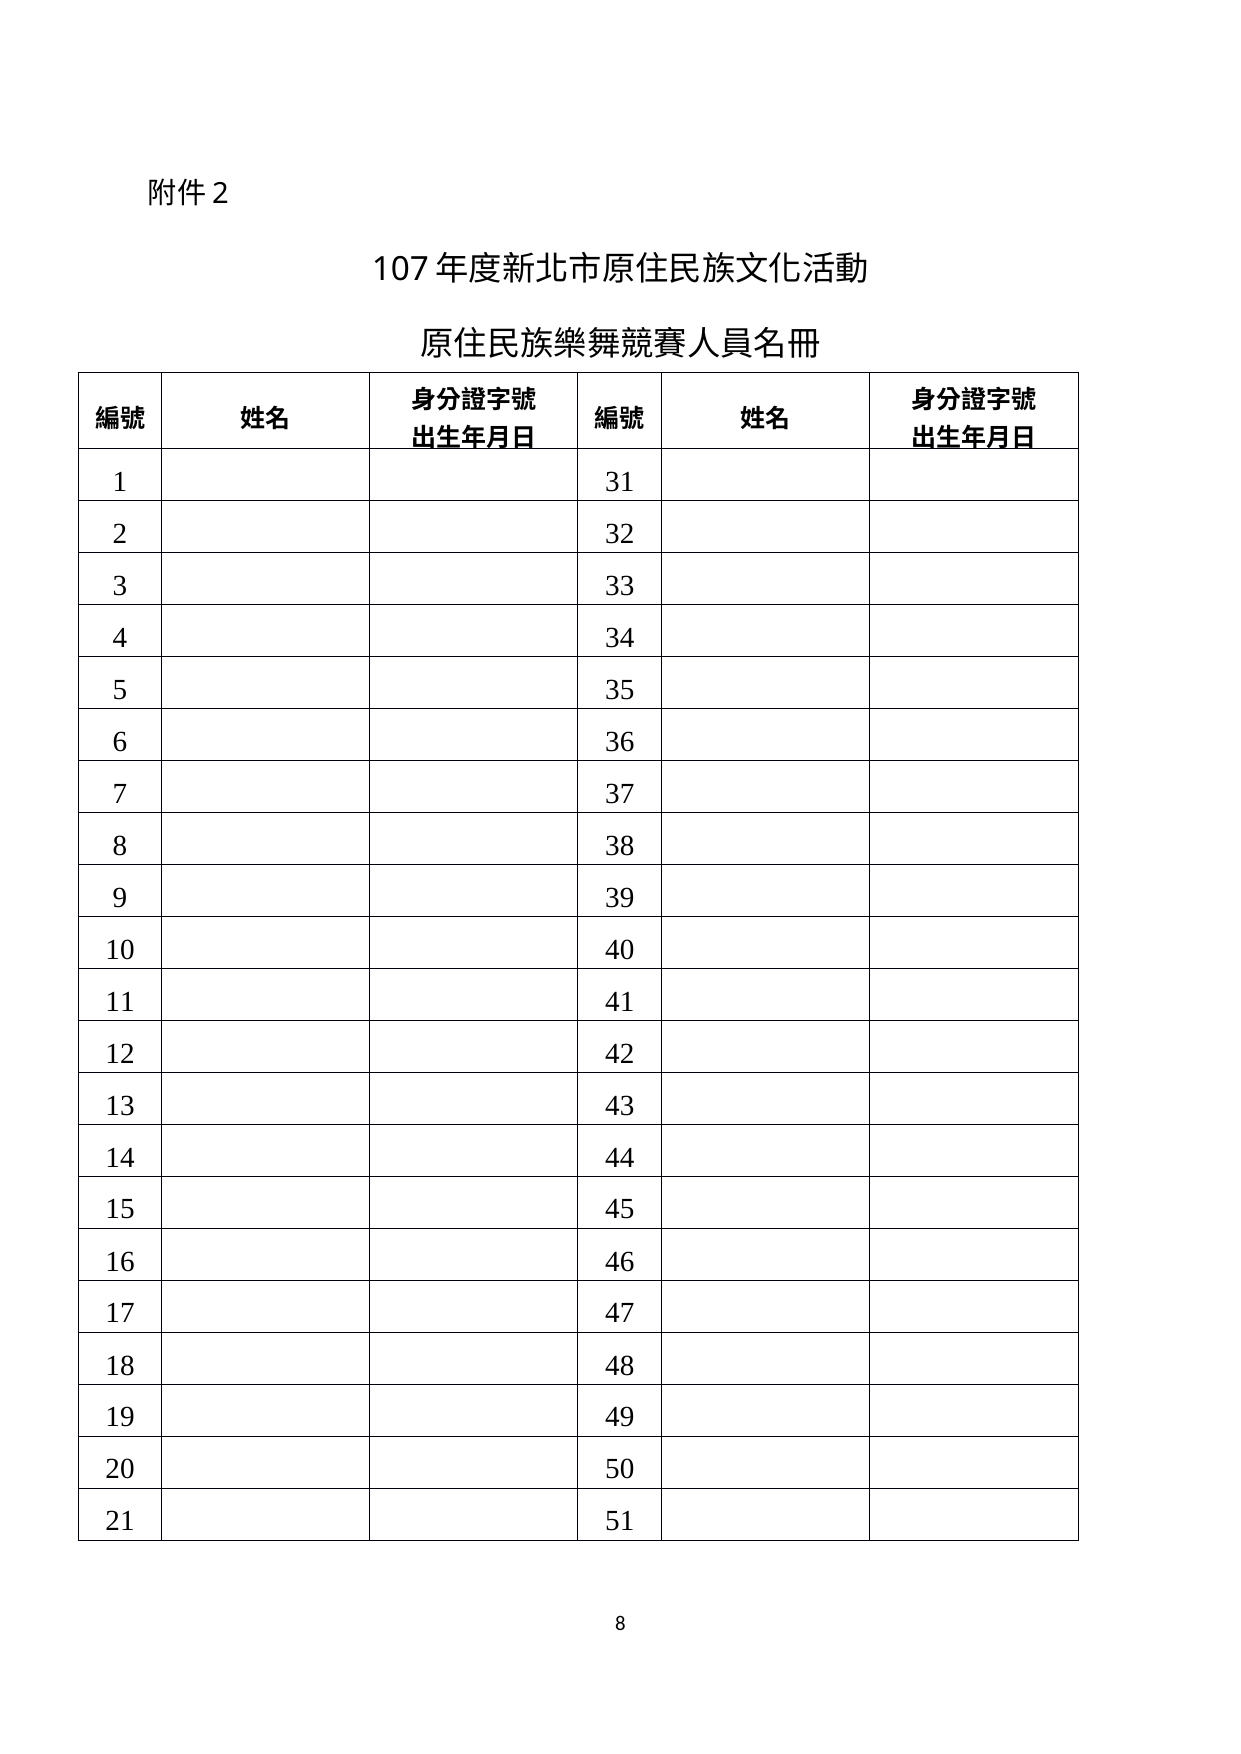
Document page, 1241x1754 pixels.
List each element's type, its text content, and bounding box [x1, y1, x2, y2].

table_cell [870, 1125, 1078, 1176]
table_cell 47 [578, 1281, 661, 1332]
table_cell [370, 1021, 577, 1072]
table_cell [662, 1073, 869, 1124]
table_cell [870, 709, 1078, 760]
table_cell [162, 761, 369, 812]
table_cell [870, 1385, 1078, 1436]
table_cell [162, 1333, 369, 1384]
table_cell 3 [79, 553, 161, 604]
table_header 編號 [79, 373, 161, 448]
table_cell [162, 1229, 369, 1280]
text 原住民族樂舞競賽人員名冊 [148, 297, 1093, 372]
table_cell [662, 969, 869, 1020]
table_cell 18 [79, 1333, 161, 1384]
table_cell [662, 449, 869, 500]
table_cell [870, 969, 1078, 1020]
table_cell [870, 1437, 1078, 1488]
table_cell [370, 1437, 577, 1488]
table_cell 5 [79, 657, 161, 708]
table_cell [870, 813, 1078, 864]
table_cell 21 [79, 1489, 161, 1539]
table_cell 7 [79, 761, 161, 812]
table_cell [162, 553, 369, 604]
table_cell 42 [578, 1021, 661, 1072]
table_cell [162, 1021, 369, 1072]
table_cell [162, 917, 369, 968]
table_cell [662, 761, 869, 812]
table_cell [162, 501, 369, 552]
table_cell [370, 1073, 577, 1124]
table_cell 17 [79, 1281, 161, 1332]
table_cell [370, 709, 577, 760]
table_cell [370, 1229, 577, 1280]
table_cell [370, 605, 577, 656]
table_cell [870, 657, 1078, 708]
table_cell [370, 761, 577, 812]
table_cell [662, 813, 869, 864]
table_cell 14 [79, 1125, 161, 1176]
table_cell 6 [79, 709, 161, 760]
table_cell 15 [79, 1177, 161, 1228]
table_cell [870, 917, 1078, 968]
table_cell 10 [79, 917, 161, 968]
table_cell 36 [578, 709, 661, 760]
table_cell [662, 1229, 869, 1280]
table_cell [662, 709, 869, 760]
table_cell [870, 1177, 1078, 1228]
table_cell 34 [578, 605, 661, 656]
table_cell [870, 605, 1078, 656]
table_cell [162, 449, 369, 500]
table_header 姓名 [662, 373, 869, 448]
table_cell [662, 1021, 869, 1072]
text 附件2 [148, 147, 1093, 222]
table_cell 44 [578, 1125, 661, 1176]
table_cell [662, 1489, 869, 1539]
table_cell 9 [79, 865, 161, 916]
table_cell [370, 969, 577, 1020]
table_cell [870, 449, 1078, 500]
table_header 姓名 [162, 373, 369, 448]
table_cell [870, 553, 1078, 604]
table_cell 51 [578, 1489, 661, 1539]
table_cell 38 [578, 813, 661, 864]
table_cell [870, 1073, 1078, 1124]
table_cell [162, 605, 369, 656]
table_cell 11 [79, 969, 161, 1020]
table_cell [370, 813, 577, 864]
table_cell 45 [578, 1177, 661, 1228]
table_cell [662, 1125, 869, 1176]
table_header 身分證字號 出生年月日 [870, 373, 1078, 448]
table_cell [370, 1125, 577, 1176]
table_cell [162, 1489, 369, 1539]
table_cell [162, 709, 369, 760]
table_cell [162, 813, 369, 864]
table_cell [370, 449, 577, 500]
table_cell [662, 605, 869, 656]
table_cell [162, 865, 369, 916]
table_cell [870, 1333, 1078, 1384]
table_cell [662, 865, 869, 916]
table_cell 13 [79, 1073, 161, 1124]
table_cell 1 [79, 449, 161, 500]
table_cell [370, 865, 577, 916]
table_cell 12 [79, 1021, 161, 1072]
table_cell [662, 553, 869, 604]
table_cell [370, 1385, 577, 1436]
table_cell [370, 501, 577, 552]
table_cell 16 [79, 1229, 161, 1280]
table_cell [370, 917, 577, 968]
table_cell [870, 865, 1078, 916]
table_cell [370, 1281, 577, 1332]
table_cell [162, 657, 369, 708]
table_cell [870, 1021, 1078, 1072]
table_cell 20 [79, 1437, 161, 1488]
table_cell [370, 553, 577, 604]
table_cell [870, 501, 1078, 552]
table_cell 32 [578, 501, 661, 552]
table_cell 50 [578, 1437, 661, 1488]
table_cell 46 [578, 1229, 661, 1280]
table_cell 8 [79, 813, 161, 864]
table_cell 39 [578, 865, 661, 916]
table_cell [662, 917, 869, 968]
table_cell [662, 1385, 869, 1436]
table_cell 33 [578, 553, 661, 604]
table_cell [662, 1333, 869, 1384]
table_cell [162, 1385, 369, 1436]
table_cell [370, 1177, 577, 1228]
table_cell [662, 1281, 869, 1332]
table_cell 2 [79, 501, 161, 552]
table_cell [162, 1125, 369, 1176]
table_cell [370, 1489, 577, 1539]
table_cell [662, 1437, 869, 1488]
table_cell [162, 1437, 369, 1488]
table_cell [162, 969, 369, 1020]
table_cell [662, 1177, 869, 1228]
table_cell 4 [79, 605, 161, 656]
table_cell [662, 657, 869, 708]
table_cell [162, 1177, 369, 1228]
table_cell [870, 1281, 1078, 1332]
table_cell 49 [578, 1385, 661, 1436]
table_cell [370, 657, 577, 708]
table_cell 35 [578, 657, 661, 708]
table_cell 40 [578, 917, 661, 968]
table_cell [370, 1333, 577, 1384]
table_cell 43 [578, 1073, 661, 1124]
table_cell 48 [578, 1333, 661, 1384]
table_cell [162, 1073, 369, 1124]
table_cell [870, 1229, 1078, 1280]
table_cell [870, 1489, 1078, 1539]
table_cell [662, 501, 869, 552]
table_cell 19 [79, 1385, 161, 1436]
table_cell 41 [578, 969, 661, 1020]
table_cell [162, 1281, 369, 1332]
text 107年度新北市原住民族文化活動 [148, 222, 1093, 297]
table_cell 37 [578, 761, 661, 812]
table_cell 31 [578, 449, 661, 500]
table_cell [870, 761, 1078, 812]
table_header 編號 [578, 373, 661, 448]
table_header 身分證字號 出生年月日 [370, 373, 577, 448]
